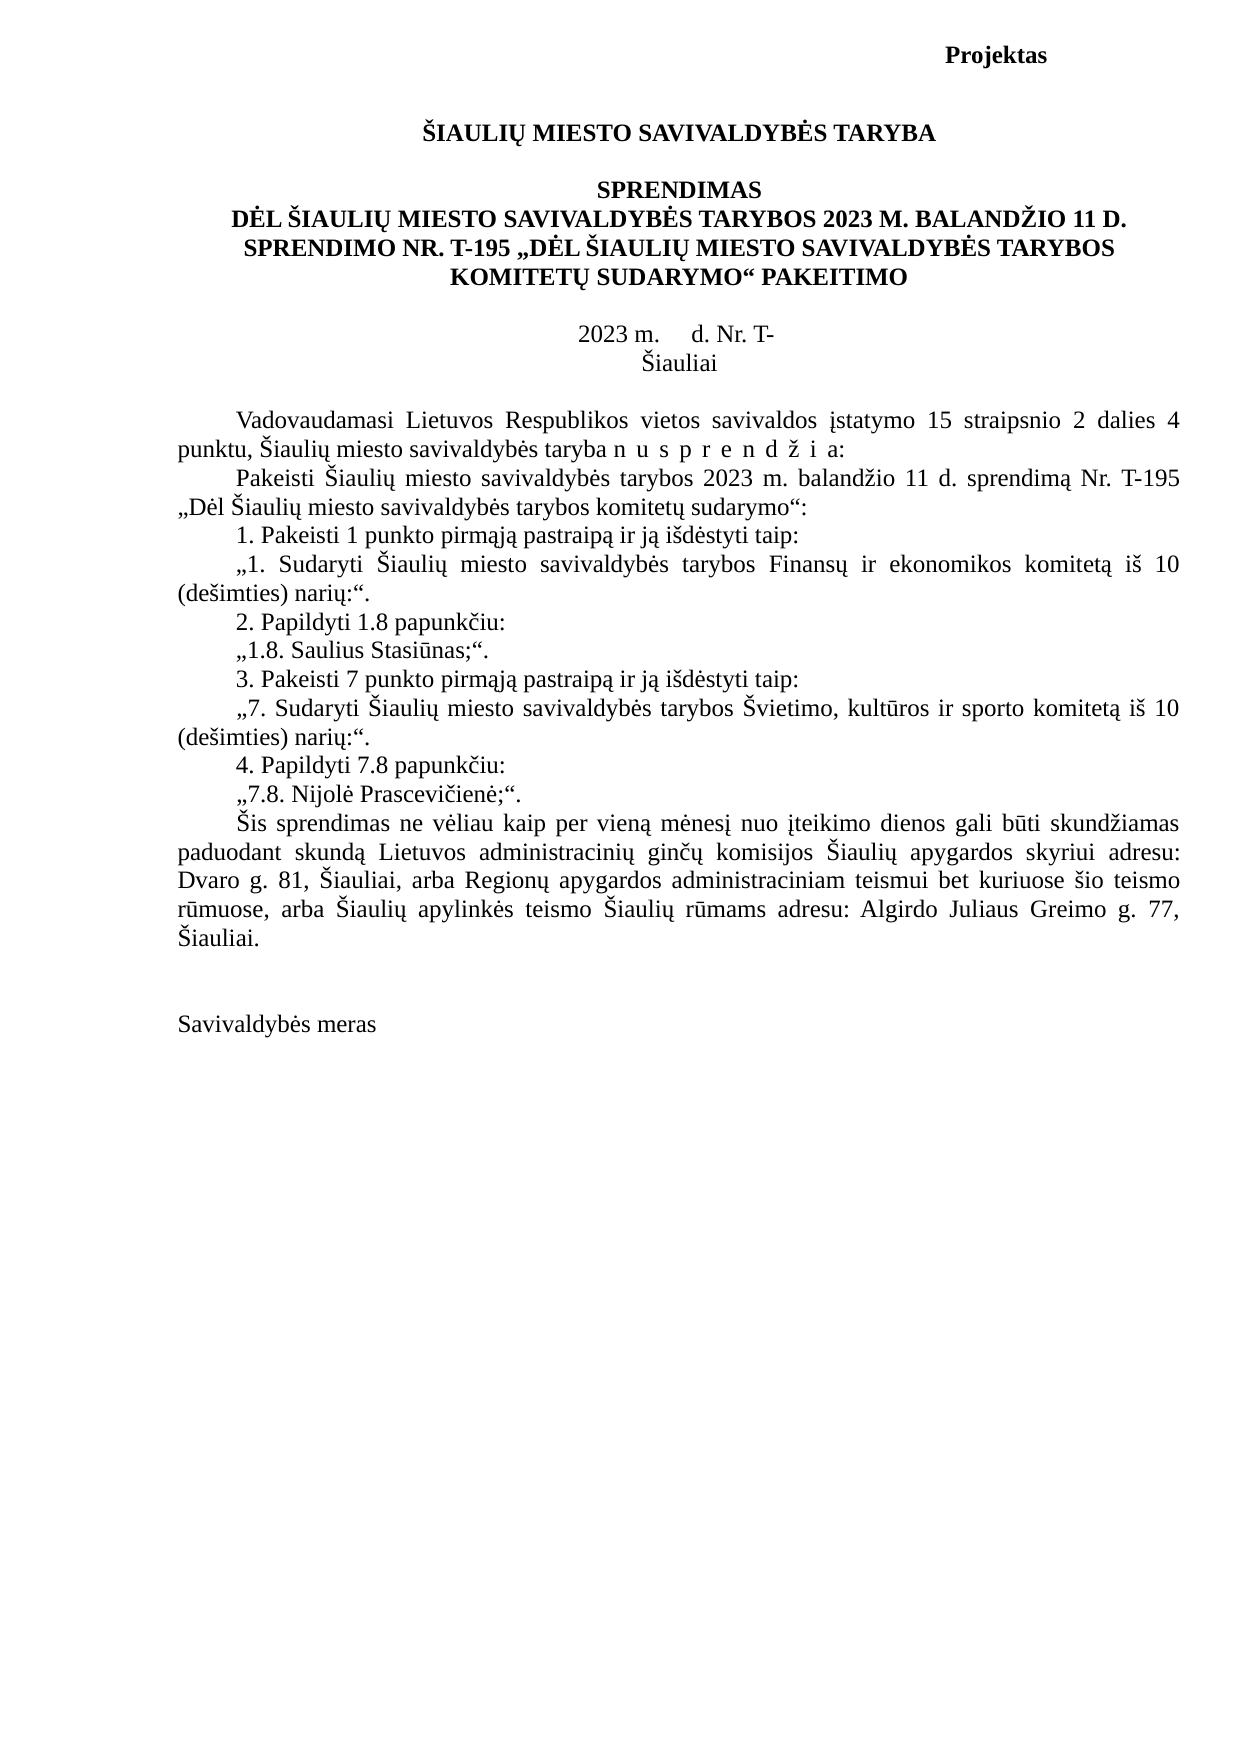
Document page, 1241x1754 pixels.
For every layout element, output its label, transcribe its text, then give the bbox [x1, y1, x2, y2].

text Pakeisti Šiaulių miesto savivaldybės tarybos 2023 m. balandžio 11 d. sprendimą Nr. T-195 „Dėl Šiaulių miesto savivaldybės tarybos komitetų sudarymo“: [177, 463, 1181, 521]
text 4. Papildyti 7.8 papunkčiu: [177, 751, 1181, 779]
text „7.8. Nijolė Prascevičienė;“. [236, 779, 1181, 808]
text 3. Pakeisti 7 punkto pirmąją pastraipą ir ją išdėstyti taip: [177, 664, 1181, 693]
text Vadovaudamasi Lietuvos Respublikos vietos savivaldos įstatymo 15 straipsnio 2 dalies 4 punktu, Šiaulių miesto savivaldybės taryba nusprendžia: [177, 406, 1181, 463]
text Savivaldybės meras [177, 1009, 1181, 1038]
text Šis sprendimas ne vėliau kaip per vieną mėnesį nuo įteikimo dienos gali būti skundžiamas paduodant skundą Lietuvos administracinių ginčų komisijos Šiaulių apygardos skyriui adresu: Dvaro g. 81, Šiauliai, arba Regionų apygardos administraciniam teismui bet kuriuose šio teismo rūmuose, arba Šiaulių apylinkės teismo Šiaulių rūmams adresu: Algirdo Juliaus Greimo g. 77, Šiauliai. [177, 808, 1181, 952]
text DĖL ŠIAULIŲ MIESTO SAVIVALDYBĖS TARYBOS 2023 M. BALANDŽIO 11 D. SPRENDIMO NR. T-195 „DĖL ŠIAULIŲ MIESTO SAVIVALDYBĖS TARYBOS KOMITETŲ SUDARYMO“ PAKEITIMO [177, 204, 1181, 291]
text ŠIAULIŲ MIESTO SAVIVALDYBĖS TARYBA [177, 118, 1181, 147]
text „1. Sudaryti Šiaulių miesto savivaldybės tarybos Finansų ir ekonomikos komitetą iš 10 (dešimties) narių:“. [177, 549, 1181, 607]
text 2023 m. d. Nr. T- [177, 319, 1181, 348]
text SPRENDIMAS [177, 176, 1181, 204]
text Šiauliai [177, 348, 1181, 377]
text „1.8. Saulius Stasiūnas;“. [177, 636, 1181, 664]
text 1. Pakeisti 1 punkto pirmąją pastraipą ir ją išdėstyti taip: [177, 521, 1181, 549]
text 2. Papildyti 1.8 papunkčiu: [177, 607, 1181, 636]
text „7. Sudaryti Šiaulių miesto savivaldybės tarybos Švietimo, kultūros ir sporto komitetą iš 10 (dešimties) narių:“. [177, 693, 1181, 751]
